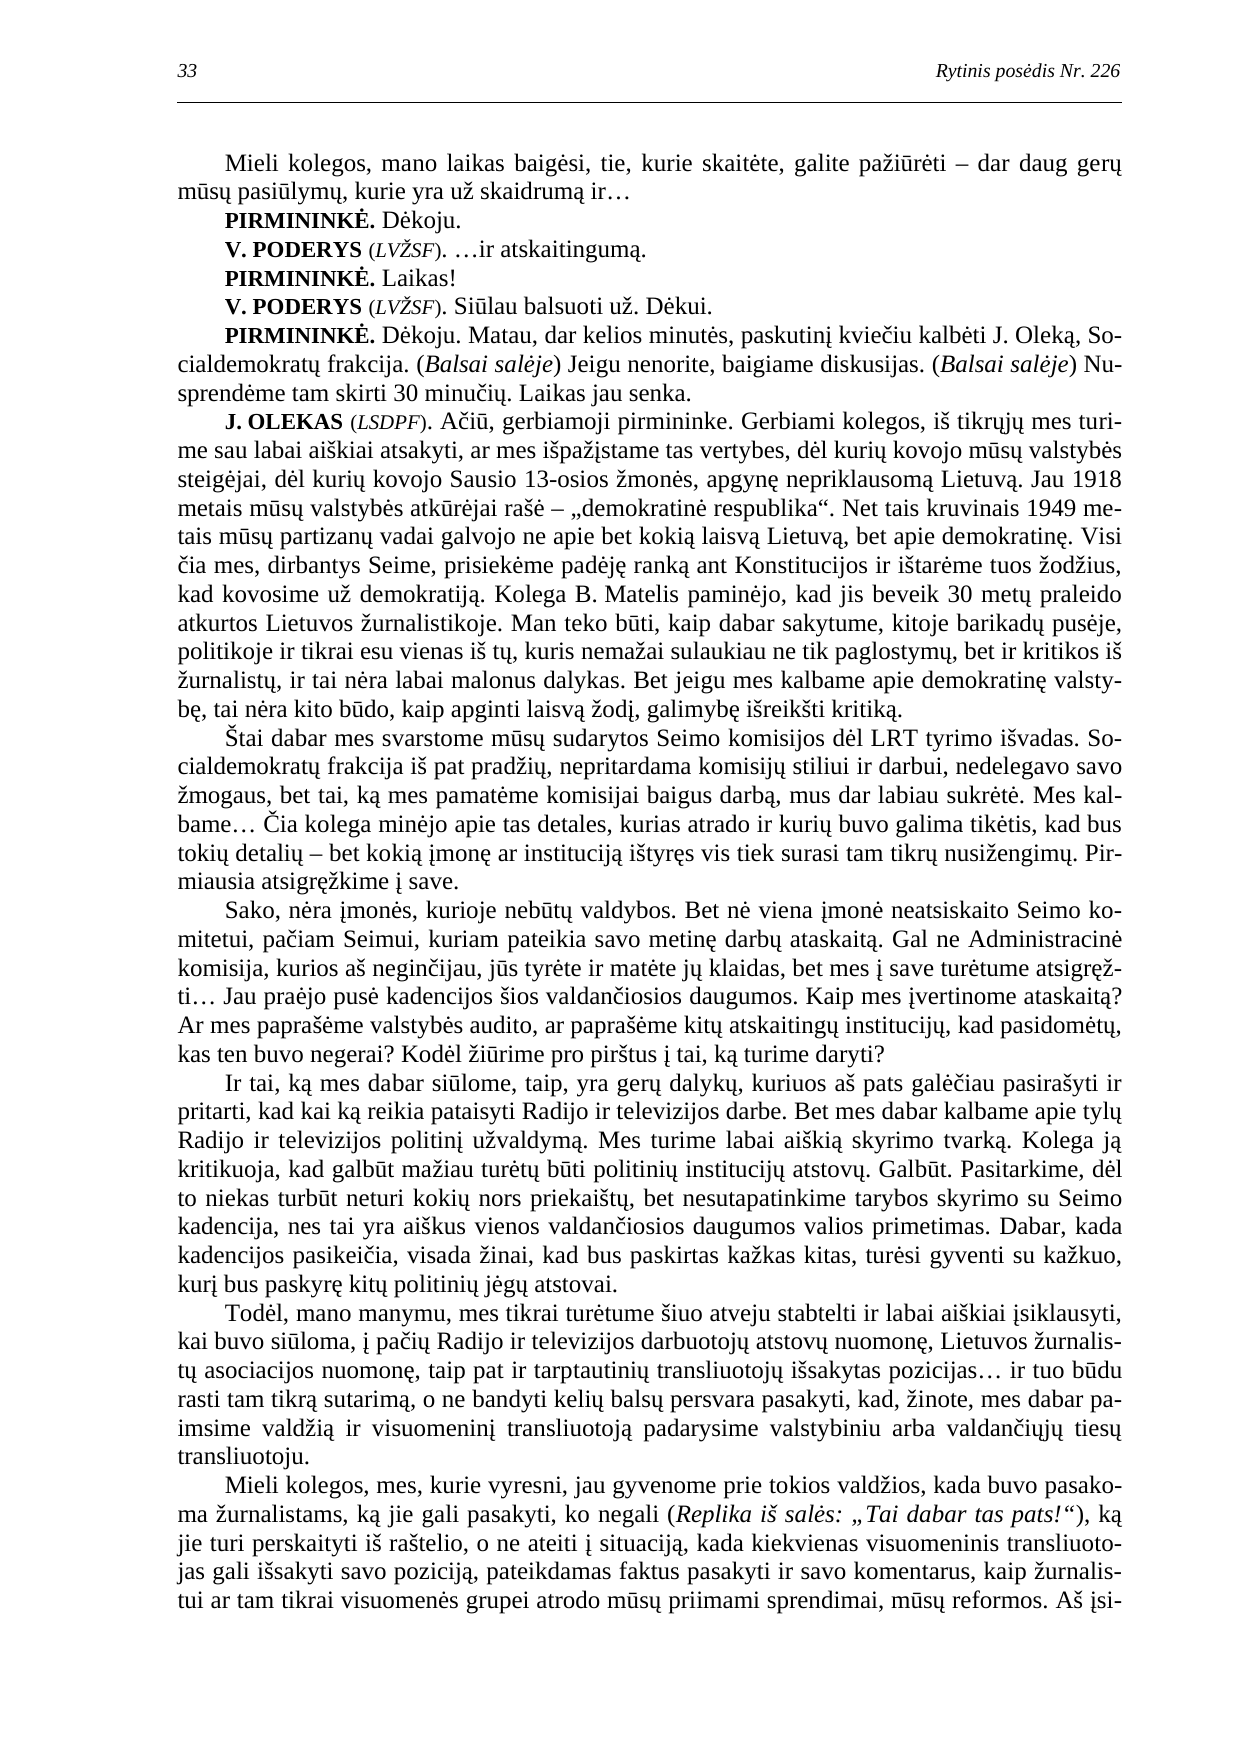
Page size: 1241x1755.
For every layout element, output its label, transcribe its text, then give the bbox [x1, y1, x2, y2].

text V. PODERYS (LVŽSF). Siū­lau bal­suo­ti už. Dė­kui. [177, 291, 1122, 320]
text PIRMININKĖ. Dė­ko­ju. [177, 205, 1122, 234]
text Mie­li ko­le­gos, ma­no lai­kas bai­gė­si, tie, ku­rie skai­tė­te, ga­li­te pa­žiū­rė­ti – dar daug ge­rų mū­sų pa­siū­ly­mų, ku­rie yra už skaid­ru­mą ir… [177, 148, 1122, 205]
text Mie­li ko­le­gos, mes, ku­rie vy­res­ni, jau gy­ve­no­me prie to­kios val­džios, ka­da bu­vo pa­sa­ko­ma žur­na­lis­tams, ką jie ga­li pa­sa­ky­ti, ko ne­ga­li (Re­pli­ka iš sa­lės: „Tai da­bar tas pats!“), ką jie tu­ri per­skai­ty­ti iš raš­te­lio, o ne at­ei­ti į si­tu­a­ci­ją, ka­da kiek­vie­nas vi­suo­me­ni­nis tran­sliuo­to­jas ga­li iš­sa­ky­ti sa­vo po­zi­ci­ją, pa­teik­da­mas fak­tus pa­sa­ky­ti ir sa­vo ko­men­ta­rus, kaip žur­na­lis­tui ar tam tik­rai vi­suo­me­nės gru­pei at­ro­do mū­sų pri­ima­mi spren­di­mai, mū­sų re­for­mos. Aš įsi­ [177, 1470, 1122, 1614]
text PIRMININKĖ. Dė­ko­ju. Ma­tau, dar ke­lios mi­nu­tės, pas­ku­ti­nį kvie­čiu kal­bė­ti J. Ole­ką, So­cial­de­mok­ra­tų frak­ci­ja. (Bal­sai sa­lė­je) Jei­gu ne­no­ri­te, bai­gia­me dis­ku­si­jas. (Bal­sai sa­lė­je) Nu­spren­dė­me tam skir­ti 30 mi­nu­čių. Lai­kas jau sen­ka. [177, 320, 1122, 406]
text Ir tai, ką mes da­bar siū­lo­me, taip, yra ge­rų da­ly­kų, ku­riuos aš pats ga­lė­čiau pa­si­ra­šy­ti ir pri­tar­ti, kad kai ką rei­kia pa­tai­sy­ti Ra­di­jo ir te­le­vi­zi­jos dar­be. Bet mes da­bar kal­ba­me apie ty­lų Ra­di­jo ir te­le­vi­zi­jos po­li­ti­nį už­val­dy­mą. Mes tu­ri­me la­bai aiš­kią sky­ri­mo tvar­ką. Ko­le­ga ją kri­ti­kuo­ja, kad gal­būt ma­žiau tu­rė­tų bū­ti po­li­ti­nių ins­ti­tu­ci­jų at­sto­vų. Gal­būt. Pa­si­tar­ki­me, dėl to nie­kas tur­būt ne­tu­ri ko­kių nors prie­kaiš­tų, bet ne­su­ta­pa­tin­ki­me ta­ry­bos sky­ri­mo su Sei­mo ka­den­ci­ja, nes tai yra aiš­kus vie­nos val­dan­čio­sios dau­gu­mos va­lios pri­me­ti­mas. Da­bar, ka­da ka­den­ci­jos pa­si­kei­čia, vi­sa­da ži­nai, kad bus pa­skir­tas kaž­kas ki­tas, tu­rė­si gy­ven­ti su kaž­kuo, ku­rį bus pa­sky­rę ki­tų po­li­ti­nių jė­gų at­sto­vai. [177, 1068, 1122, 1298]
text To­dėl, ma­no ma­ny­mu, mes tik­rai tu­rė­tu­me ši­uo atve­ju stab­tel­ti ir la­bai aiš­kiai įsi­klau­sy­ti, kai bu­vo siū­lo­ma, į pa­čių Ra­di­jo ir te­le­vi­zi­jos dar­buo­to­jų at­sto­vų nuo­mo­nę, Lie­tu­vos žur­na­lis­tų aso­cia­ci­jos nuo­mo­nę, taip pat ir tarp­tau­ti­nių tran­sliuo­to­jų iš­sa­ky­tas po­zi­ci­jas… ir tuo bū­du ras­ti tam tik­rą su­ta­ri­mą, o ne ban­dy­ti ke­lių bal­sų per­sva­ra pa­sa­ky­ti, kad, ži­no­te, mes da­bar pa­im­si­me val­džią ir vi­suo­me­ni­nį tran­sliuo­to­ją pa­da­ry­si­me vals­ty­bi­niu ar­ba val­dan­čių­jų tie­sų tran­sliuo­to­ju. [177, 1298, 1122, 1470]
text J. OLEKAS (LSDPF). Ačiū, ger­bia­mo­ji pir­mi­nin­ke. Ger­bia­mi ko­le­gos, iš tik­rų­jų mes tu­ri­me sau la­bai aiš­kiai at­sa­ky­ti, ar mes iš­pa­žįs­ta­me tas ver­ty­bes, dėl ku­rių ko­vo­jo mū­sų vals­ty­bės stei­gė­jai, dėl ku­rių ko­vo­jo Sau­sio 13-osios žmo­nės, ap­gy­nę ne­pri­klau­so­mą Lie­tu­vą. Jau 1918 me­tais mū­sų vals­ty­bės at­kū­rė­jai ra­šė – „de­mo­kra­tinė res­pub­li­ka“. Net tais kru­vi­nais 1949 me­tais mū­sų par­ti­za­nų va­dai gal­vo­jo ne apie bet ko­kią lais­vą Lie­tu­vą, bet apie de­mo­kra­tinę. Vi­si čia mes, dir­ban­tys Sei­me, pri­sie­kė­me pa­dė­ję ran­ką ant Kon­sti­tu­ci­jos ir iš­ta­rė­me tuos žo­džius, kad ko­vo­si­me už de­mo­kra­tiją. Ko­le­ga B. Ma­te­lis pa­mi­nė­jo, kad jis be­veik 30 me­tų pra­lei­do at­kur­tos Lie­tu­vo­s žur­na­lis­ti­ko­je. Man te­ko bū­ti, kaip da­bar sa­ky­tu­me, ki­to­je ba­ri­ka­dų pu­sė­je, po­li­ti­ko­je ir tik­rai esu vie­nas iš tų, ku­ris ne­ma­žai su­lau­kiau ne tik pa­glos­ty­mų, bet ir kri­ti­kos iš žur­na­lis­tų, ir tai nė­ra la­bai ma­lo­nus da­ly­kas. Bet jei­gu mes kal­ba­me apie de­mo­kra­tinę vals­ty­bę, tai nė­ra ki­to bū­do, kaip ap­gin­ti lais­vą žo­dį, ga­li­my­bę iš­reikš­ti kri­ti­ką. [177, 406, 1122, 723]
text V. PODERYS (LVŽSF). …ir at­skai­tin­gu­mą. [177, 234, 1122, 263]
text Sa­ko, nė­ra įmo­nės, ku­rio­je ne­bū­tų val­dy­bos. Bet nė vie­na įmo­nė neatsiskaito Sei­mo ko­mi­te­tui, pačiam Sei­mui, ku­riam pa­tei­kia sa­vo me­ti­nę dar­bų ata­skai­tą. Gal ne Ad­mi­nist­ra­ci­nė ko­mi­si­ja, ku­rios aš ne­gin­či­jau, jūs ty­rė­te ir ma­tė­te jų klai­das, bet mes į sa­ve tu­rė­tu­me at­si­gręž­ti… Jau pra­ėjo pu­sė ka­den­ci­jos šios val­dan­čiosios dau­gu­mos. Kaip mes įver­ti­no­me ata­skai­tą? Ar mes pa­pra­šė­me vals­ty­bės au­di­to, ar pa­pra­šė­me ki­tų at­skai­tin­gų ins­ti­tu­ci­jų, kad pa­si­do­mė­tų, kas ten bu­vo ne­ge­rai? Ko­dėl žiū­ri­me pro pirš­tus į tai, ką tu­ri­me da­ry­ti? [177, 895, 1122, 1068]
text Štai da­bar mes svars­to­me mū­sų su­da­ry­tos Sei­mo ko­mi­si­jos dėl LRT ty­ri­mo iš­va­das. So­cial­de­mok­ra­tų frak­ci­ja iš pat pra­džių, ne­pri­tar­da­ma ko­mi­si­jų sti­liui ir dar­bui, ne­de­le­ga­vo sa­vo žmo­gaus, bet tai, ką mes pa­ma­tė­me ko­mi­si­jai bai­gus dar­bą, mus dar la­biau su­krė­tė. Mes kal­ba­me… Čia ko­le­ga mi­nė­jo apie tas de­ta­les, ku­rias at­ra­do ir ku­rių bu­vo ga­li­ma ti­kė­tis, kad bus to­kių de­ta­lių – bet ko­kią įmo­nę ar ins­ti­tu­ci­ją iš­ty­ręs vis tiek su­ra­si tam tik­rų nu­si­žen­gi­mų. Pir­miau­sia at­si­gręž­ki­me į sa­ve. [177, 723, 1122, 895]
text PIRMININKĖ. Lai­kas! [177, 263, 1122, 291]
